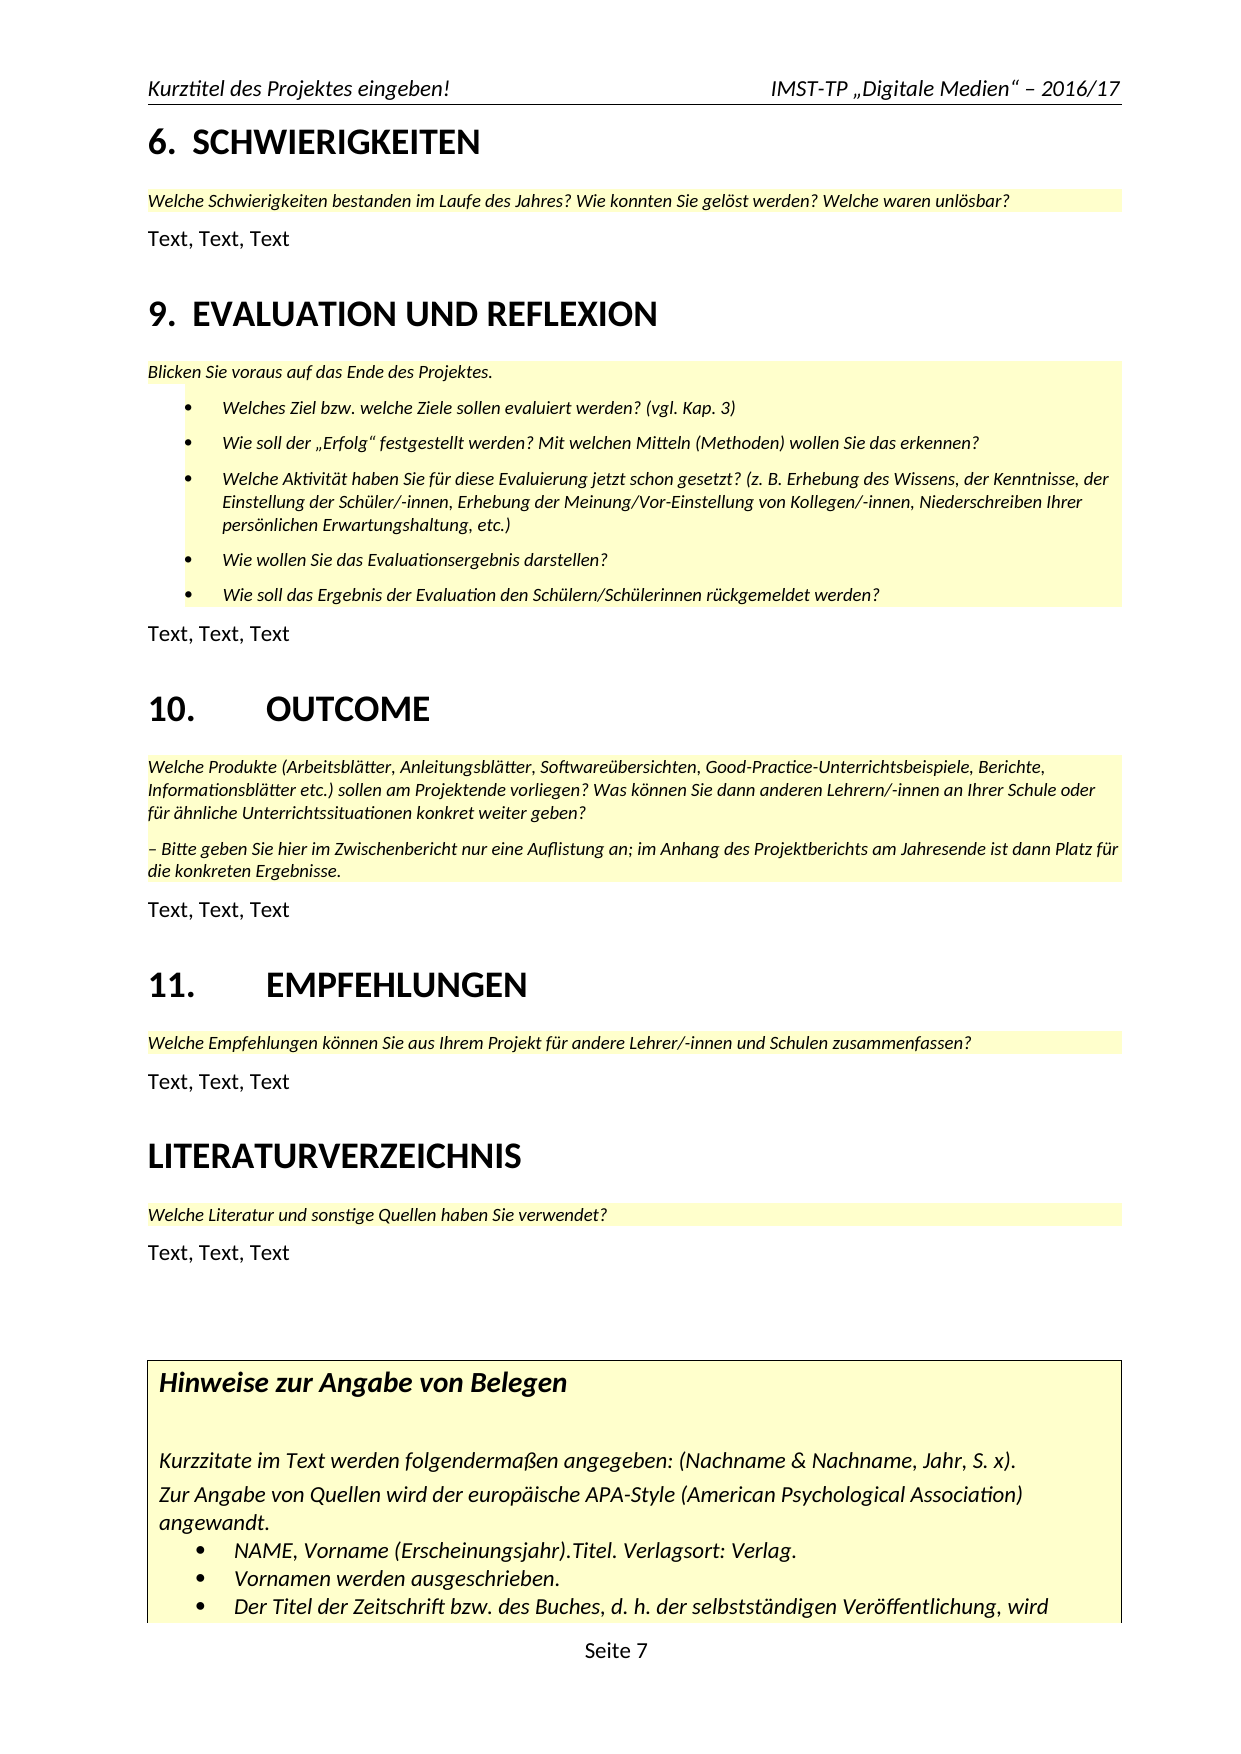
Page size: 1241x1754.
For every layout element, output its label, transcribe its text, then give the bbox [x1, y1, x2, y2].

text Welche Literatur und sonstige Quellen haben Sie verwendet? [148, 1203, 1122, 1226]
subtitle Literaturverzeichnis [148, 1132, 1122, 1178]
text Blicken Sie voraus auf das Ende des Projektes. [148, 361, 1122, 384]
table_cell Kurzzitate im Text werden folgendermaßen angegeben: (Nachname & Nachname, Jahr, S. x). [148, 1443, 1121, 1477]
text Welche Schwierigkeiten bestanden im Laufe des Jahres? Wie konnten Sie gelöst werden? Welche waren unlösbar? [148, 189, 1122, 212]
text Welche Empfehlungen können Sie aus Ihrem Projekt für andere Lehrer/-innen und Schulen zusammenfassen? [148, 1031, 1122, 1054]
subtitle 10. Outcome [148, 684, 1122, 730]
text Welche Produkte (Arbeitsblätter, Anleitungsblätter, Softwareübersichten, Good-Practice-Unterrichtsbeispiele, Berichte, Informationsblätter etc.) sollen am Projektende vorliegen? Was können Sie dann anderen Lehrern/-innen an Ihrer Schule oder für ähnliche Unterrichtssituationen konkret weiter geben? [148, 755, 1122, 824]
table_header Hinweise zur Angabe von Belegen [148, 1361, 1121, 1443]
subtitle 11. Empfehlungen [148, 961, 1122, 1006]
table_cell Zur Angabe von Quellen wird der europäische APA-Style (American Psychological Association) angewandt. NAME, Vorname (Erscheinungsjahr).Titel. Verlagsort: Verlag. Vornamen werden ausgeschrieben. Der Titel der Zeitschrift bzw. des Buches, d. h. der selbstständigen Veröffentlichung, wird [148, 1477, 1121, 1623]
text Text, Text, Text [148, 224, 1122, 252]
list Welches Ziel bzw. welche Ziele sollen evaluiert werden? (vgl. Kap. 3) [185, 396, 1122, 419]
list Wie wollen Sie das Evaluationsergebnis darstellen? [185, 548, 1122, 571]
text Text, Text, Text [148, 619, 1122, 647]
list Wie soll der „Erfolg“ festgestellt werden? Mit welchen Mitteln (Methoden) wollen Sie das erkennen? [185, 432, 1122, 454]
text Text, Text, Text [148, 1067, 1122, 1095]
text Text, Text, Text [148, 1238, 1122, 1267]
list Welche Aktivität haben Sie für diese Evaluierung jetzt schon gesetzt? (z. B. Erhebung des Wissens, der Kenntnisse, der Einstellung der Schüler/-innen, Erhebung der Meinung/Vor-Einstellung von Kollegen/-innen, Niederschreiben Ihrer persönlichen Erwartungshaltung, etc.) [185, 467, 1122, 536]
subtitle 6. Schwierigkeiten [148, 118, 1122, 164]
subtitle 9. Evaluation und Reflexion [148, 290, 1122, 336]
list Wie soll das Ergebnis der Evaluation den Schülern/Schülerinnen rückgemeldet werden? [185, 584, 1122, 607]
text – Bitte geben Sie hier im Zwischenbericht nur eine Auflistung an; im Anhang des Projektberichts am Jahresende ist dann Platz für die konkreten Ergebnisse. [148, 837, 1122, 882]
text Text, Text, Text [148, 895, 1122, 923]
